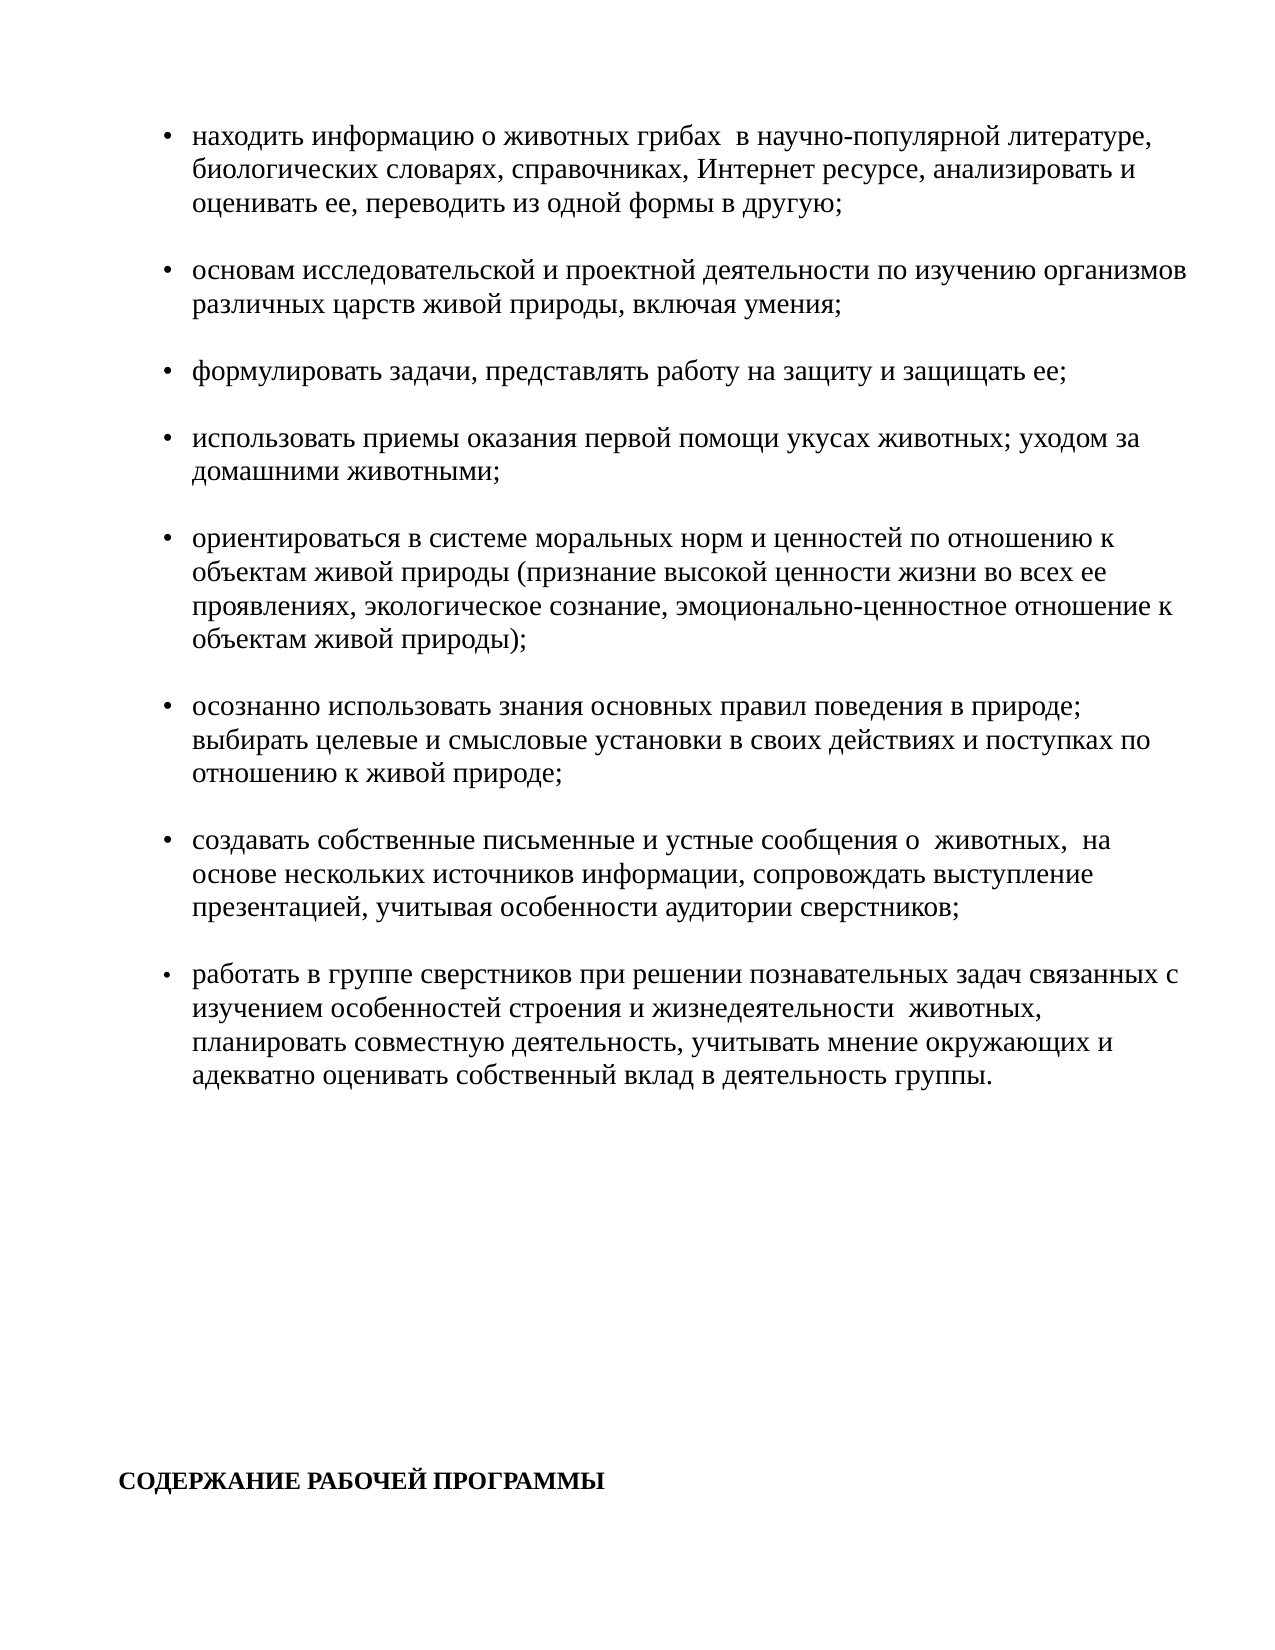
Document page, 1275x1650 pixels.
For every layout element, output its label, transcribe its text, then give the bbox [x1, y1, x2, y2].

list формулировать задачи, представлять работу на защиту и защищать ее; [162, 353, 1196, 386]
text СОДЕРЖАНИЕ РАБОЧЕЙ ПРОГРАММЫ [118, 1466, 1196, 1495]
list осознанно использовать знания основных правил поведения в природе; выбирать целевые и смысловые установки в своих действиях и поступках по отношению к живой природе; [162, 688, 1196, 789]
list работать в группе сверстников при решении познавательных задач связанных с изучением особенностей строения и жизнедеятельности животных, планировать совместную деятельность, учитывать мнение окружающих и адекватно оценивать собственный вклад в деятельность группы. [162, 957, 1196, 1091]
list находить информацию о животных грибах в научно-популярной литературе, биологических словарях, справочниках, Интернет ресурсе, анализировать и оценивать ее, переводить из одной формы в другую; [162, 118, 1196, 219]
list создавать собственные письменные и устные сообщения о животных, на основе нескольких источников информации, сопровождать выступление презентацией, учитывая особенности аудитории сверстников; [162, 822, 1196, 923]
list основам исследовательской и проектной деятельности по изучению организмов различных царств живой природы, включая умения; [162, 252, 1196, 319]
list ориентироваться в системе моральных норм и ценностей по отношению к объектам живой природы (признание высокой ценности жизни во всех ее проявлениях, экологическое сознание, эмоционально-ценностное отношение к объектам живой природы); [162, 521, 1196, 655]
list использовать приемы оказания первой помощи укусах животных; уходом за домашними животными; [162, 420, 1196, 487]
